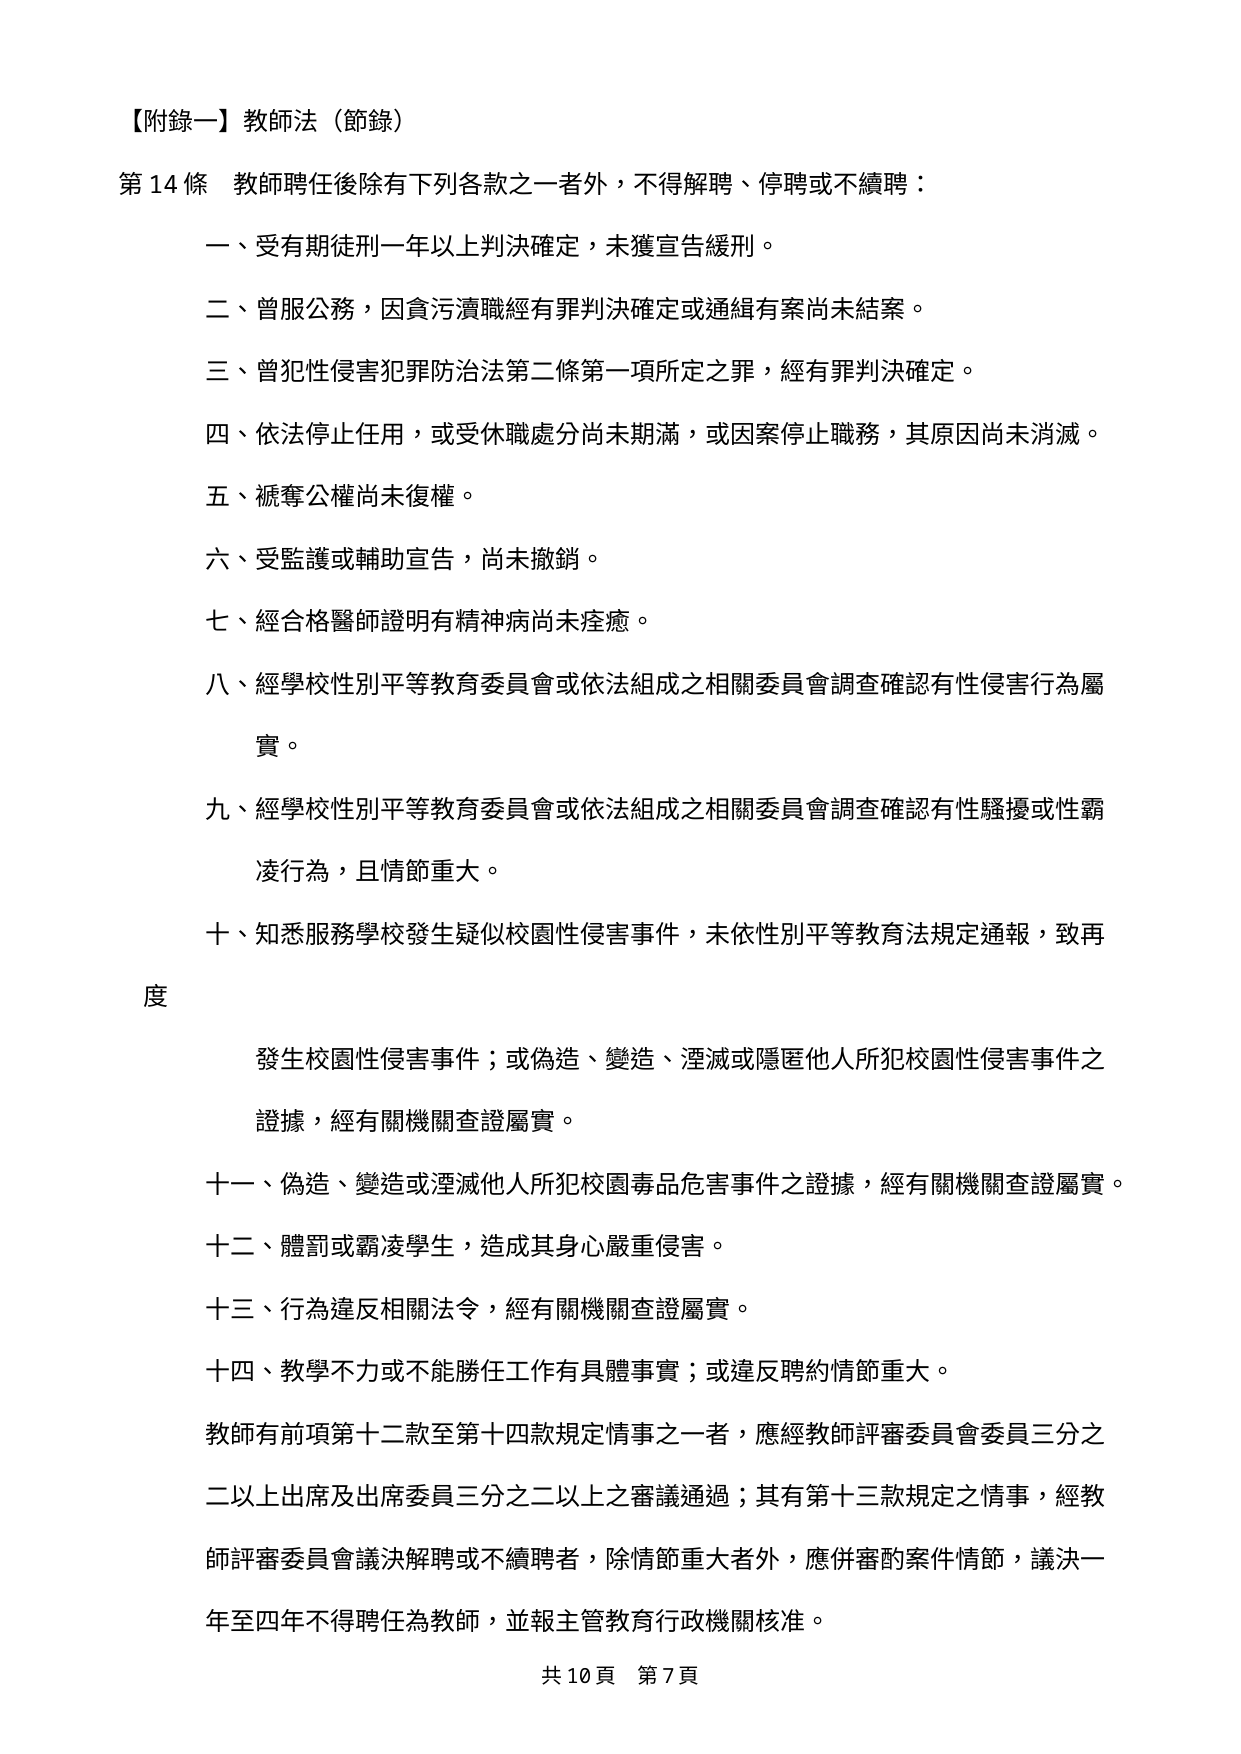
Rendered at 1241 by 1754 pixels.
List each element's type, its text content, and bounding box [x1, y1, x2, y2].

text 二、曾服公務，因貪污瀆職經有罪判決確定或通緝有案尚未結案。 [118, 266, 1122, 328]
text 十三、行為違反相關法令，經有關機關查證屬實。 [118, 1266, 1122, 1328]
text 【附錄一】教師法（節錄） [118, 78, 1122, 141]
text 七、經合格醫師證明有精神病尚未痊癒。 [118, 578, 1122, 641]
text 十四、教學不力或不能勝任工作有具體事實；或違反聘約情節重大。 [118, 1328, 1122, 1391]
text 三、曾犯性侵害犯罪防治法第二條第一項所定之罪，經有罪判決確定。 [118, 328, 1122, 391]
text 九、經學校性別平等教育委員會或依法組成之相關委員會調查確認有性騷擾或性霸凌行為，且情節重大。 [206, 766, 1122, 891]
text 十、知悉服務學校發生疑似校園性侵害事件，未依性別平等教育法規定通報，致再度 [143, 891, 1122, 1016]
text 八、經學校性別平等教育委員會或依法組成之相關委員會調查確認有性侵害行為屬實。 [206, 641, 1122, 766]
text 第14條 教師聘任後除有下列各款之一者外，不得解聘、停聘或不續聘： [118, 141, 1122, 203]
text 十二、體罰或霸凌學生，造成其身心嚴重侵害。 [118, 1203, 1122, 1266]
text 十一、偽造、變造或湮滅他人所犯校園毒品危害事件之證據，經有關機關查證屬實。 [118, 1141, 1122, 1203]
text 發生校園性侵害事件；或偽造、變造、湮滅或隱匿他人所犯校園性侵害事件之證據，經有關機關查證屬實。 [256, 1016, 1122, 1141]
text 六、受監護或輔助宣告，尚未撤銷。 [118, 516, 1122, 578]
text 五、褫奪公權尚未復權。 [118, 453, 1122, 516]
text 一、受有期徒刑一年以上判決確定，未獲宣告緩刑。 [118, 203, 1122, 266]
text 教師有前項第十二款至第十四款規定情事之一者，應經教師評審委員會委員三分之二以上出席及出席委員三分之二以上之審議通過；其有第十三款規定之情事，經教師評審委員會議決解聘或不續聘者，除情節重大者外，應併審酌案件情節，議決一年至四年不得聘任為教師，並報主管教育行政機關核准。 [206, 1391, 1122, 1641]
text 四、依法停止任用，或受休職處分尚未期滿，或因案停止職務，其原因尚未消滅。 [118, 391, 1122, 453]
